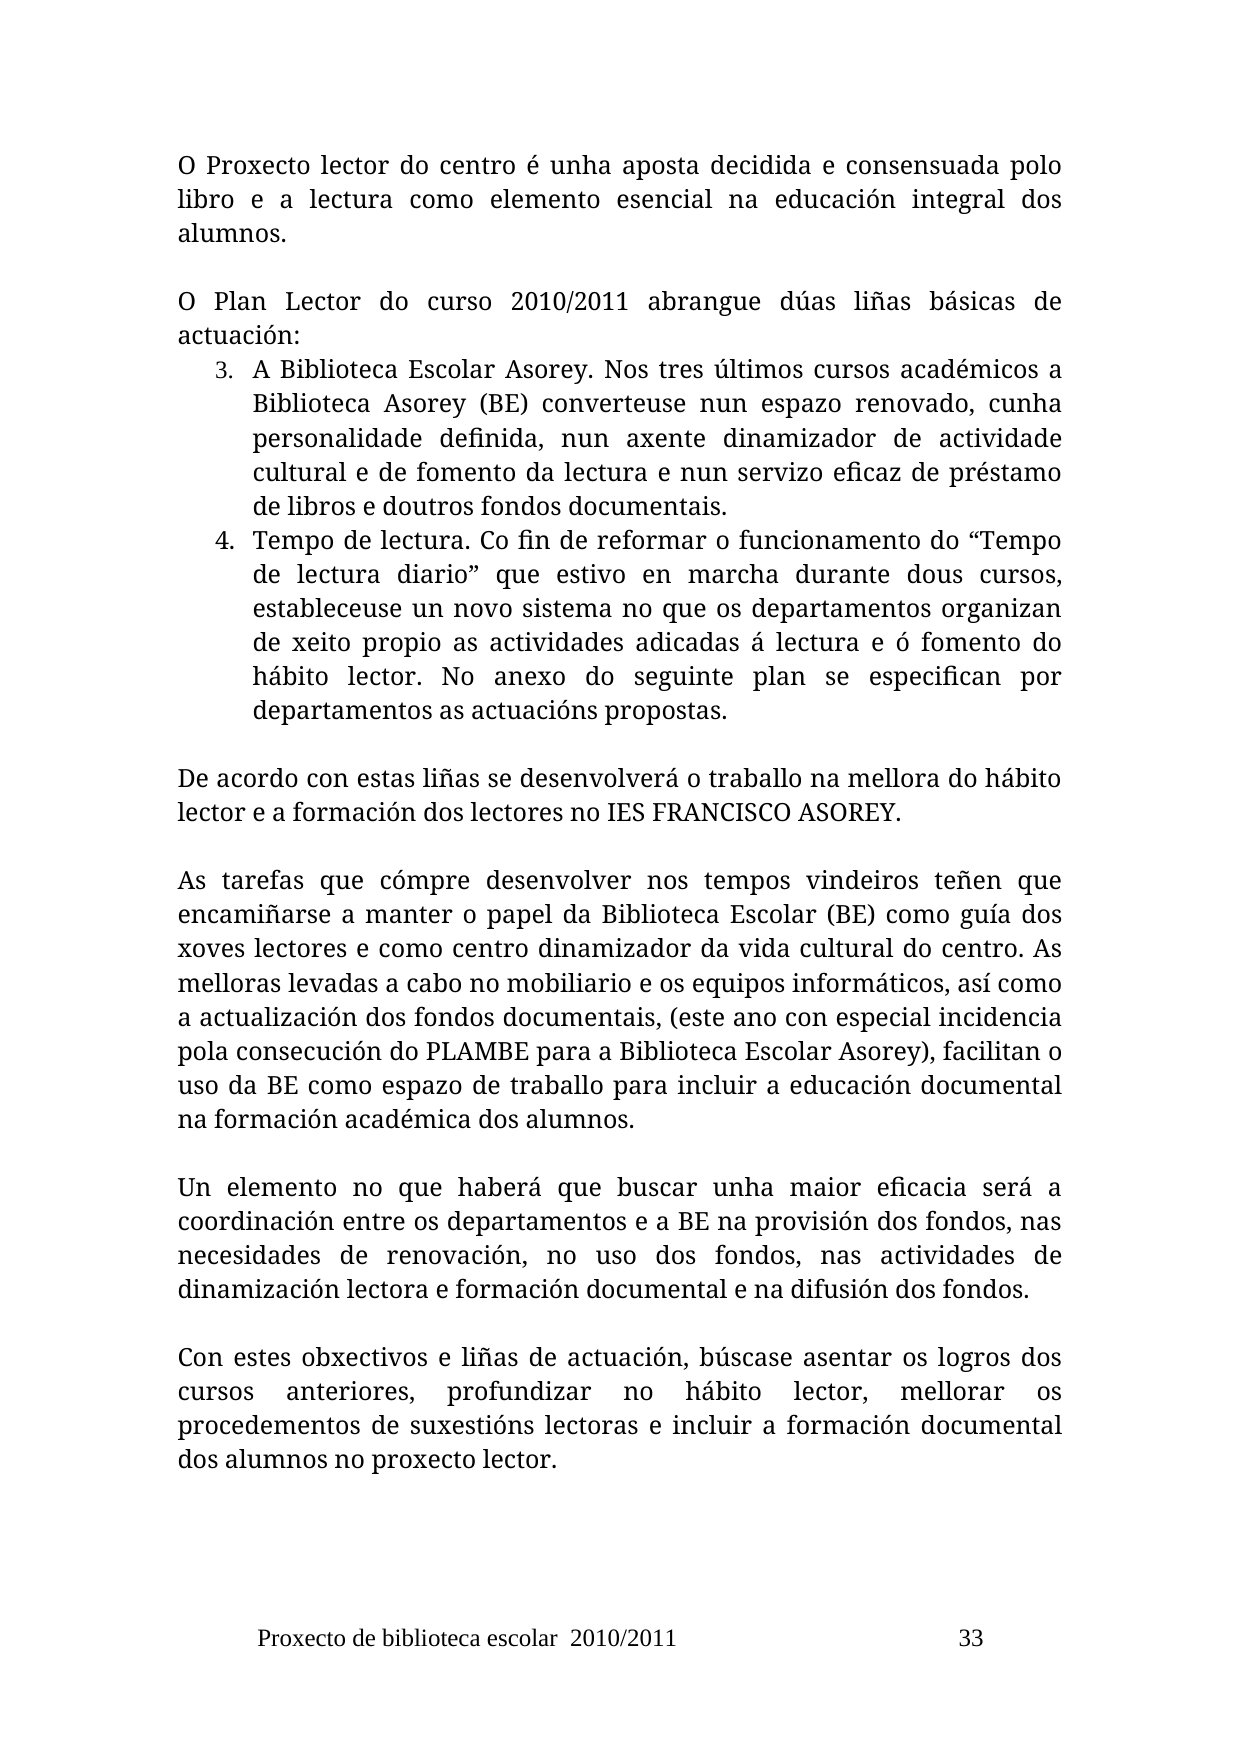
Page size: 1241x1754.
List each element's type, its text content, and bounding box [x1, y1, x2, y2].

text Con estes obxectivos e liñas de actuación, búscase asentar os logros dos cursos anteriores, profundizar no hábito lector, mellorar os procedementos de suxestións lectoras e incluir a formación documental dos alumnos no proxecto lector. [177, 1340, 1063, 1476]
list Tempo de lectura. Co fin de reformar o funcionamento do “Tempo de lectura diario” que estivo en marcha durante dous cursos, estableceuse un novo sistema no que os departamentos organizan de xeito propio as actividades adicadas á lectura e ó fomento do hábito lector. No anexo do seguinte plan se especifican por departamentos as actuacións propostas. [215, 522, 1063, 727]
text De acordo con estas liñas se desenvolverá o traballo na mellora do hábito lector e a formación dos lectores no IES FRANCISCO ASOREY. [177, 761, 1063, 829]
text Un elemento no que haberá que buscar unha maior eficacia será a coordinación entre os departamentos e a BE na provisión dos fondos, nas necesidades de renovación, no uso dos fondos, nas actividades de dinamización lectora e formación documental e na difusión dos fondos. [177, 1169, 1063, 1306]
list A Biblioteca Escolar Asorey. Nos tres últimos cursos académicos a Biblioteca Asorey (BE) converteuse nun espazo renovado, cunha personalidade definida, nun axente dinamizador de actividade cultural e de fomento da lectura e nun servizo eficaz de préstamo de libros e doutros fondos documentais. [215, 352, 1063, 522]
text O Proxecto lector do centro é unha aposta decidida e consensuada polo libro e a lectura como elemento esencial na educación integral dos alumnos. [177, 148, 1063, 250]
text As tarefas que cómpre desenvolver nos tempos vindeiros teñen que encamiñarse a manter o papel da Biblioteca Escolar (BE) como guía dos xoves lectores e como centro dinamizador da vida cultural do centro. As melloras levadas a cabo no mobiliario e os equipos informáticos, así como a actualización dos fondos documentais, (este ano con especial incidencia pola consecución do PLAMBE para a Biblioteca Escolar Asorey), facilitan o uso da BE como espazo de traballo para incluir a educación documental na formación académica dos alumnos. [177, 863, 1063, 1136]
text O Plan Lector do curso 2010/2011 abrangue dúas liñas básicas de actuación: [177, 284, 1063, 352]
